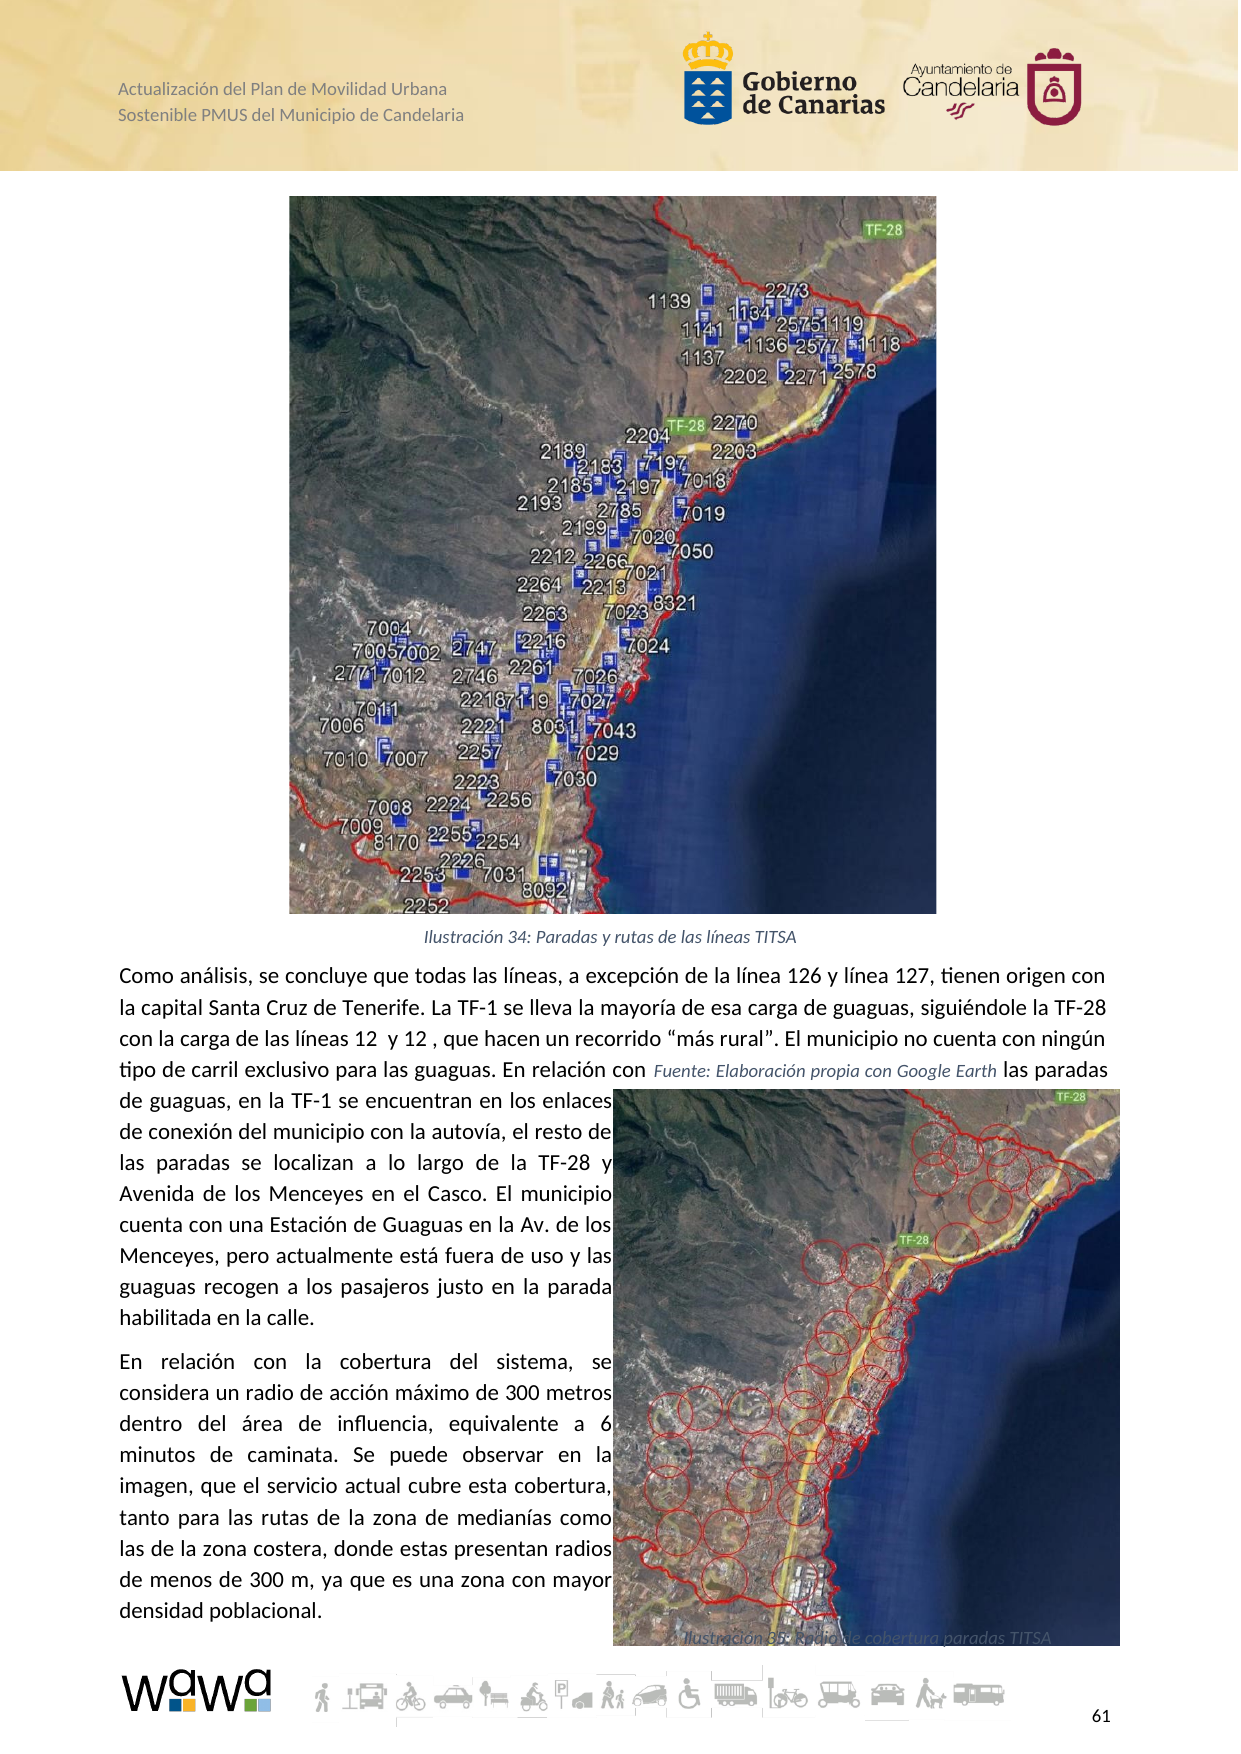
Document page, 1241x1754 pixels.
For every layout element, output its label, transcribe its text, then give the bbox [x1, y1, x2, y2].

text Ilustración 34: Paradas y rutas de las líneas TITSA [118, 921, 1151, 949]
text En relación con la cobertura del sistema, se considera un radio de acción máximo de 300 metros dentro del área de influencia, equivalente a 6 minutos de caminata. Se puede observar en la imagen, que el servicio actual cubre esta cobertura, tanto para las rutas de la zona de medianías como las de la zona costera, donde estas presentan radios de menos de 300 m, ya que es una zona con mayor densidad poblacional. [119, 1347, 613, 1624]
text Como análisis, se concluye que todas las líneas, a excepción de la línea 126 y línea 127, tienen origen con la capital Santa Cruz de Tenerife. La TF-1 se lleva la mayoría de esa carga de guaguas, siguiéndole la TF-28 con la carga de las líneas 12 y 12 , que hacen un recorrido “más rural”. El municipio no cuenta con ningún tipo de carril exclusivo para las guaguas. En relación con Fuente: Elaboración propia con Google Earth las paradas de guaguas, en la TF-1 se encuentran en los enlaces de conexión del municipio con la autovía, el resto de las paradas se localizan a lo largo de la TF-28 y Avenida de los Menceyes en el Casco. El municipio cuenta con una Estación de Guaguas en la Av. de los Menceyes, pero actualmente está fuera de uso y las guaguas recogen a los pasajeros justo en la parada habilitada en la calle. [119, 962, 1108, 1331]
